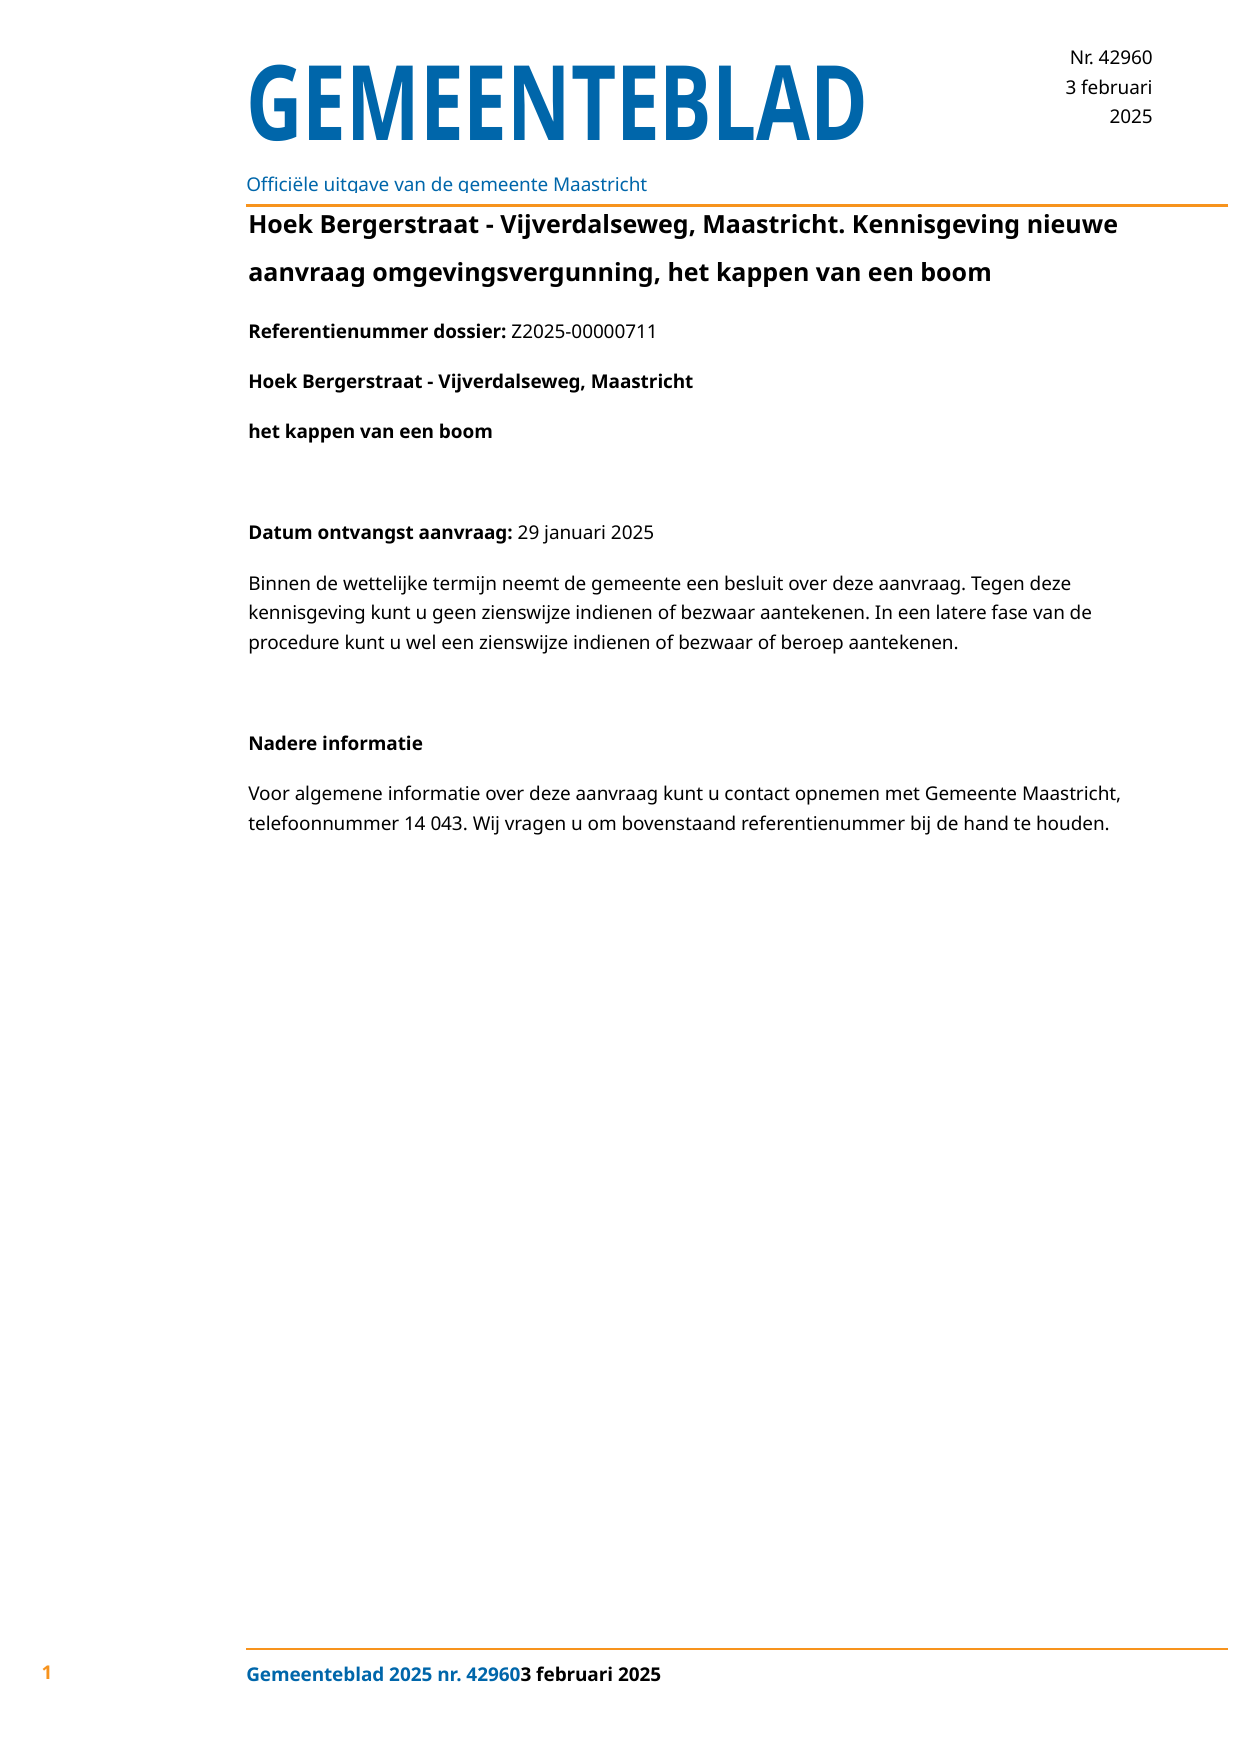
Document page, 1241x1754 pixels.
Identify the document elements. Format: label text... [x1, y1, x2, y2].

text het kappen van een boom [248, 419, 1152, 444]
text Binnen de wettelijke termijn neemt de gemeente een besluit over deze aanvraag. Tegen deze kennisgeving kunt u geen zienswijze indienen of bezwaar aantekenen. In een latere fase van de procedure kunt u wel een zienswijze indienen of bezwaar of beroep aantekenen. [248, 570, 1152, 655]
text Hoek Bergerstraat - Vijverdalseweg, Maastricht [248, 368, 1152, 394]
picture [41, 47, 231, 172]
text Datum ontvangst aanvraag: 29 januari 2025 [248, 519, 1152, 545]
text Voor algemene informatie over deze aanvraag kunt u contact opnemen met Gemeente Maastricht, telefoonnummer 14 043. Wij vragen u om bovenstaand referentienummer bij de hand te houden. [248, 780, 1152, 836]
text Nadere informatie [248, 730, 1152, 756]
text Referentienummer dossier: Z2025-00000711 [248, 318, 1152, 344]
text Hoek Bergerstraat - Vijverdalseweg, Maastricht. Kennisgeving nieuwe aanvraag omgevingsvergunning, het kappen van een boom [248, 207, 1152, 288]
